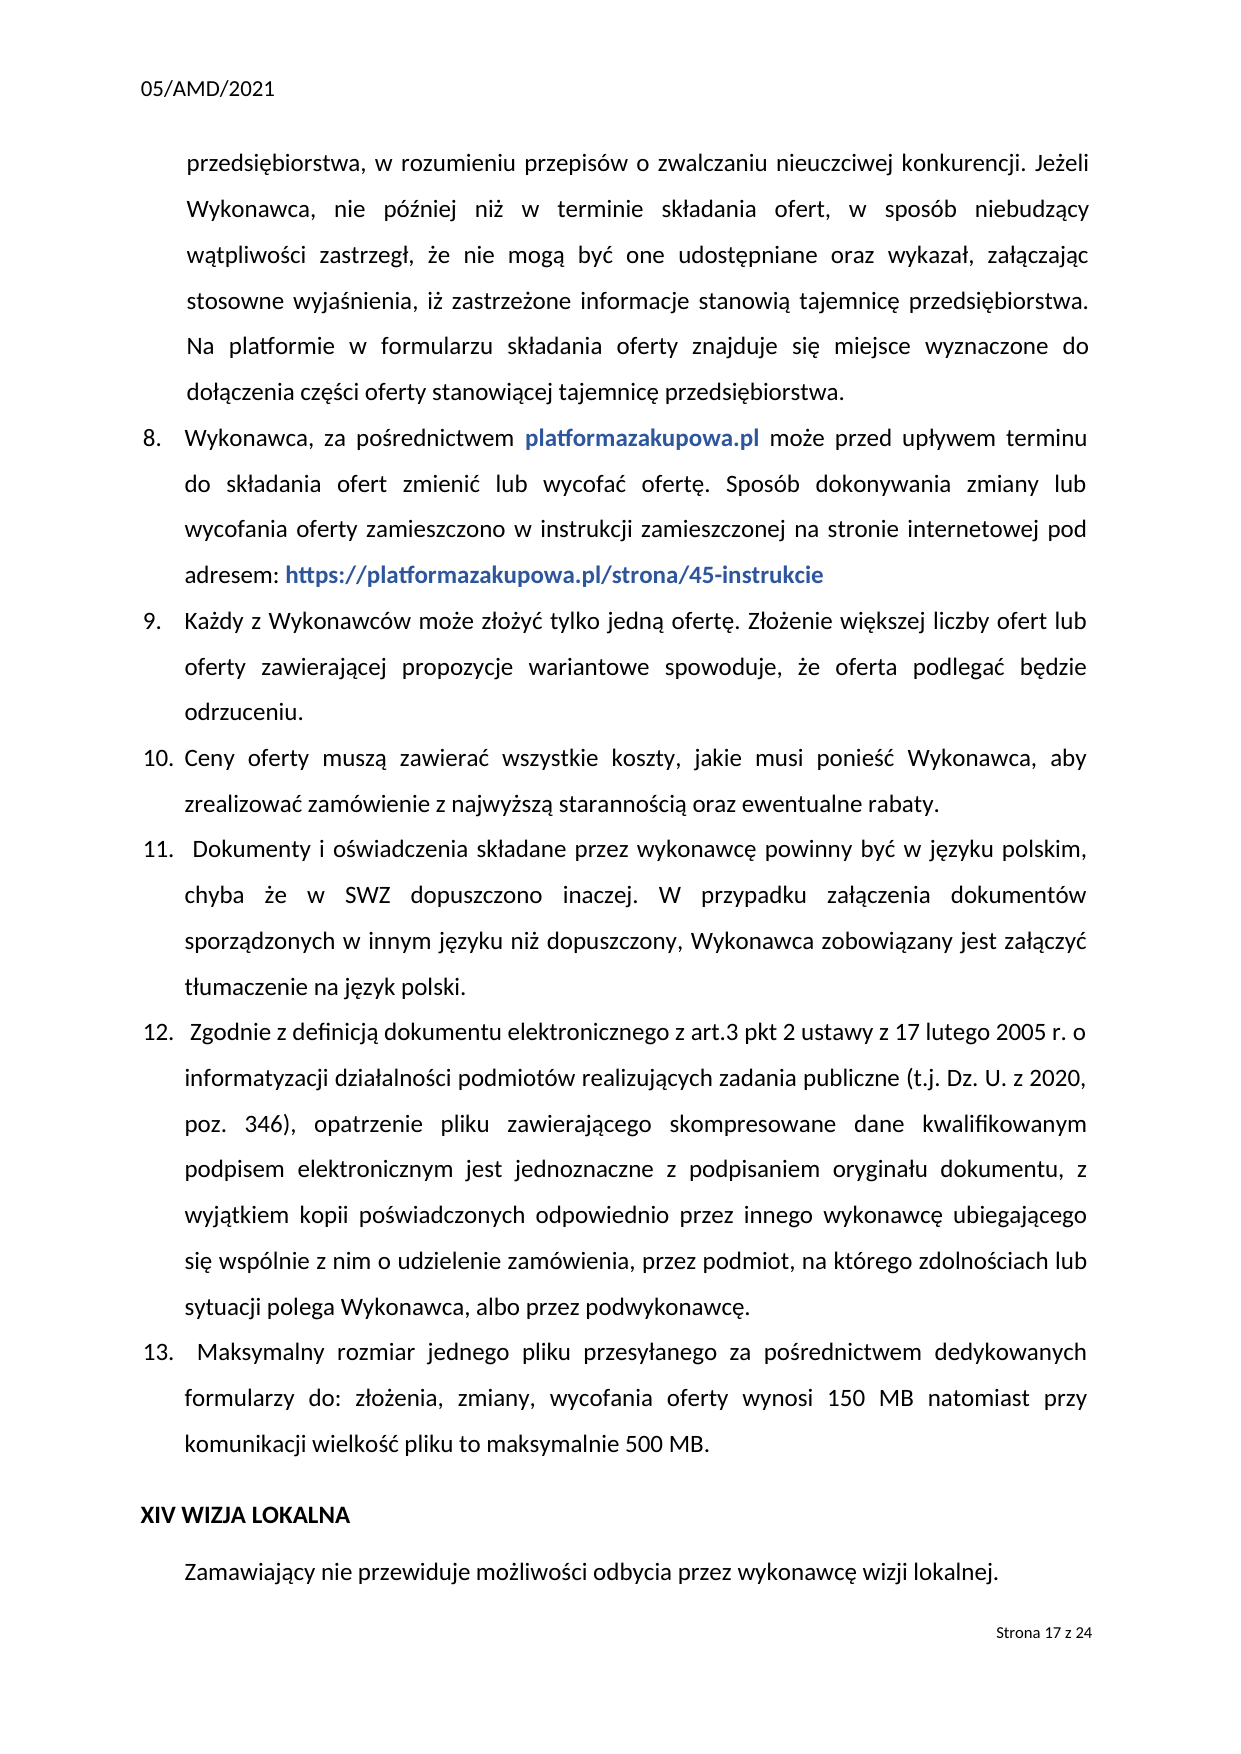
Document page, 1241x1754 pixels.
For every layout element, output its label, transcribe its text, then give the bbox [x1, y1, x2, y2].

list Każdy z Wykonawców może złożyć tylko jedną ofertę. Złożenie większej liczby ofert lub oferty zawierającej propozycje wariantowe spowoduje, że oferta podlegać będzie odrzuceniu. [143, 605, 1088, 727]
list Dokumenty i oświadczenia składane przez wykonawcę powinny być w języku polskim, chyba że w SWZ dopuszczono inaczej. W przypadku załączenia dokumentów sporządzonych w innym języku niż dopuszczony, Wykonawca zobowiązany jest załączyć tłumaczenie na język polski. [143, 833, 1088, 1001]
list przedsiębiorstwa, w rozumieniu przepisów o zwalczaniu nieuczciwej konkurencji. Jeżeli Wykonawca, nie później niż w terminie składania ofert, w sposób niebudzący wątpliwości zastrzegł, że nie mogą być one udostępniane oraz wykazał, załączając stosowne wyjaśnienia, iż zastrzeżone informacje stanowią tajemnicę przedsiębiorstwa. Na platformie w formularzu składania oferty znajduje się miejsce wyznaczone do dołączenia części oferty stanowiącej tajemnicę przedsiębiorstwa. [145, 148, 1090, 407]
list Wykonawca, za pośrednictwem platformazakupowa.pl może przed upływem terminu do składania ofert zmienić lub wycofać ofertę. Sposób dokonywania zmiany lub wycofania oferty zamieszczono w instrukcji zamieszczonej na stronie internetowej pod adresem: https://platformazakupowa.pl/strona/45-instrukcie [143, 422, 1088, 590]
list Zgodnie z definicją dokumentu elektronicznego z art.3 pkt 2 ustawy z 17 lutego 2005 r. o informatyzacji działalności podmiotów realizujących zadania publiczne (t.j. Dz. U. z 2020, poz. 346), opatrzenie pliku zawierającego skompresowane dane kwalifikowanym podpisem elektronicznym jest jednoznaczne z podpisaniem oryginału dokumentu, z wyjątkiem kopii poświadczonych odpowiednio przez innego wykonawcę ubiegającego się wspólnie z nim o udzielenie zamówienia, przez podmiot, na którego zdolnościach lub sytuacji polega Wykonawca, albo przez podwykonawcę. [143, 1016, 1088, 1321]
list Zamawiający nie przewiduje możliwości odbycia przez wykonawcę wizji lokalnej. [143, 1556, 1092, 1587]
list Ceny oferty muszą zawierać wszystkie koszty, jakie musi ponieść Wykonawca, aby zrealizować zamówienie z najwyższą starannością oraz ewentualne rabaty. [143, 742, 1088, 818]
list Maksymalny rozmiar jednego pliku przesyłanego za pośrednictwem dedykowanych formularzy do: złożenia, zmiany, wycofania oferty wynosi 150 MB natomiast przy komunikacji wielkość pliku to maksymalnie 500 MB. [143, 1337, 1088, 1458]
subtitle XIV WIZJA LOKALNA [135, 1499, 1092, 1530]
